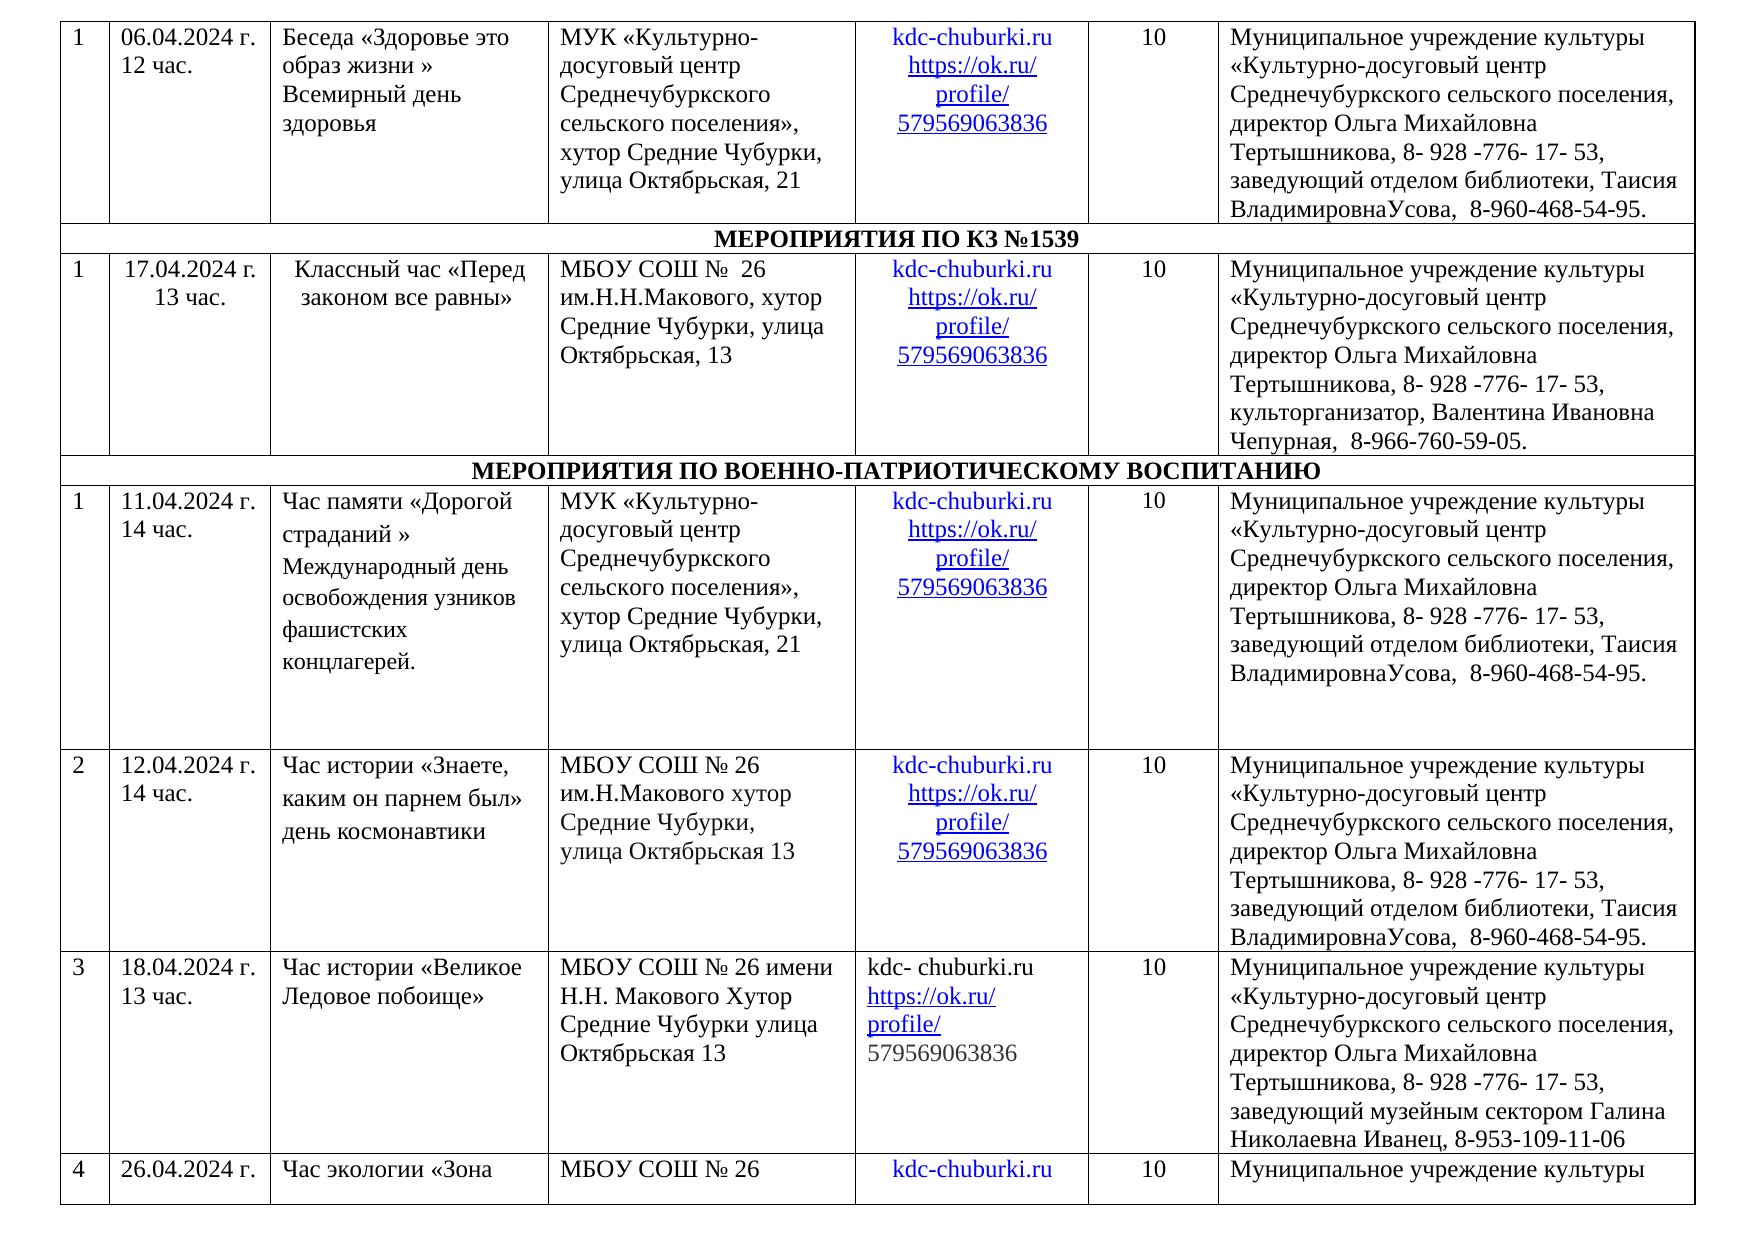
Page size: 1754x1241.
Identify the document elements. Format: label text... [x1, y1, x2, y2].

table_cell 17.04.2024 г. 13 час. [110, 254, 270, 455]
table_cell 26.04.2024 г. [110, 1154, 270, 1204]
table_cell 12.04.2024 г. 14 час. [110, 750, 270, 951]
table_cell МБОУ СОШ № 26 им.Н.Макового хутор Средние Чубурки, улица Октябрьская 13 [549, 750, 855, 951]
table_cell 4 [61, 1154, 109, 1204]
table_cell kdc-chuburki.ru https://ok.ru/profile/579569063836 [856, 486, 1088, 749]
table_cell 10 [1089, 22, 1218, 223]
table_cell 1 [61, 22, 109, 223]
table_cell Муниципальное учреждение культуры [1219, 1154, 1694, 1204]
table_cell МЕРОПРИЯТИЯ ПО КЗ №1539 [61, 224, 1694, 253]
table_cell Час экологии «Зона [271, 1154, 548, 1204]
table_cell 10 [1089, 1154, 1218, 1204]
table_cell МЕРОПРИЯТИЯ ПО ВОЕННО-ПАТРИОТИЧЕСКОМУ ВОСПИТАНИЮ [61, 456, 1694, 485]
table_cell Муниципальное учреждение культуры «Культурно-досуговый центр Среднечубуркского сельского поселения, директор Ольга Михайловна Тертышникова, 8- 928 -776- 17- 53, заведующий отделом библиотеки, Таисия ВладимировнаУсова, 8-960-468-54-95. [1219, 486, 1694, 749]
table_cell 1 [61, 486, 109, 749]
table_cell 10 [1089, 750, 1218, 951]
table_cell kdc-chuburki.ru https://ok.ru/profile/579569063836 [856, 254, 1088, 455]
table_cell МУК «Культурно-досуговый центр Среднечубуркского сельского поселения», хутор Средние Чубурки, улица Октябрьская, 21 [549, 486, 855, 749]
table_cell 06.04.2024 г. 12 час. [110, 22, 270, 223]
table_cell Муниципальное учреждение культуры «Культурно-досуговый центр Среднечубуркского сельского поселения, директор Ольга Михайловна Тертышникова, 8- 928 -776- 17- 53, культорганизатор, Валентина Ивановна Чепурная, 8-966-760-59-05. [1219, 254, 1694, 455]
table_cell Час памяти «Дорогой страданий » Международный день освобождения узников фашистских концлагерей. [271, 486, 548, 749]
table_cell Муниципальное учреждение культуры «Культурно-досуговый центр Среднечубуркского сельского поселения, директор Ольга Михайловна Тертышникова, 8- 928 -776- 17- 53, заведующий музейным сектором Галина Николаевна Иванец, 8-953-109-11-06 [1219, 952, 1694, 1153]
table_cell 10 [1089, 952, 1218, 1153]
table_cell 2 [61, 750, 109, 951]
table_cell МБОУ СОШ № 26 имени Н.Н. Макового Хутор Средние Чубурки улица Октябрьская 13 [549, 952, 855, 1153]
table_cell kdc-chuburki.ru [856, 1154, 1088, 1204]
table_cell Муниципальное учреждение культуры «Культурно-досуговый центр Среднечубуркского сельского поселения, директор Ольга Михайловна Тертышникова, 8- 928 -776- 17- 53, заведующий отделом библиотеки, Таисия ВладимировнаУсова, 8-960-468-54-95. [1219, 22, 1694, 223]
table_cell kdc-chuburki.ru https://ok.ru/profile/579569063836 [856, 22, 1088, 223]
table_cell kdc- chuburki.ru https://ok.ru/profile/579569063836 [856, 952, 1088, 1153]
table_cell kdc-chuburki.ru https://ok.ru/profile/579569063836 [856, 750, 1088, 951]
table_cell 10 [1089, 486, 1218, 749]
table_cell Беседа «Здоровье это образ жизни » Всемирный день здоровья [271, 22, 548, 223]
table_cell Час истории «Великое Ледовое побоище» [271, 952, 548, 1153]
table_cell 18.04.2024 г. 13 час. [110, 952, 270, 1153]
table_cell Муниципальное учреждение культуры «Культурно-досуговый центр Среднечубуркского сельского поселения, директор Ольга Михайловна Тертышникова, 8- 928 -776- 17- 53, заведующий отделом библиотеки, Таисия ВладимировнаУсова, 8-960-468-54-95. [1219, 750, 1694, 951]
table_cell 1 [61, 254, 109, 455]
table_cell Час истории «Знаете, каким он парнем был» день космонавтики [271, 750, 548, 951]
table_cell 10 [1089, 254, 1218, 455]
table_cell МБОУ СОШ № 26 [549, 1154, 855, 1204]
table_cell Классный час «Перед законом все равны» [271, 254, 548, 455]
table_cell МБОУ СОШ № 26 им.Н.Н.Макового, хутор Средние Чубурки, улица Октябрьская, 13 [549, 254, 855, 455]
table_cell 11.04.2024 г. 14 час. [110, 486, 270, 749]
table_cell МУК «Культурно-досуговый центр Среднечубуркского сельского поселения», хутор Средние Чубурки, улица Октябрьская, 21 [549, 22, 855, 223]
table_cell 3 [61, 952, 109, 1153]
